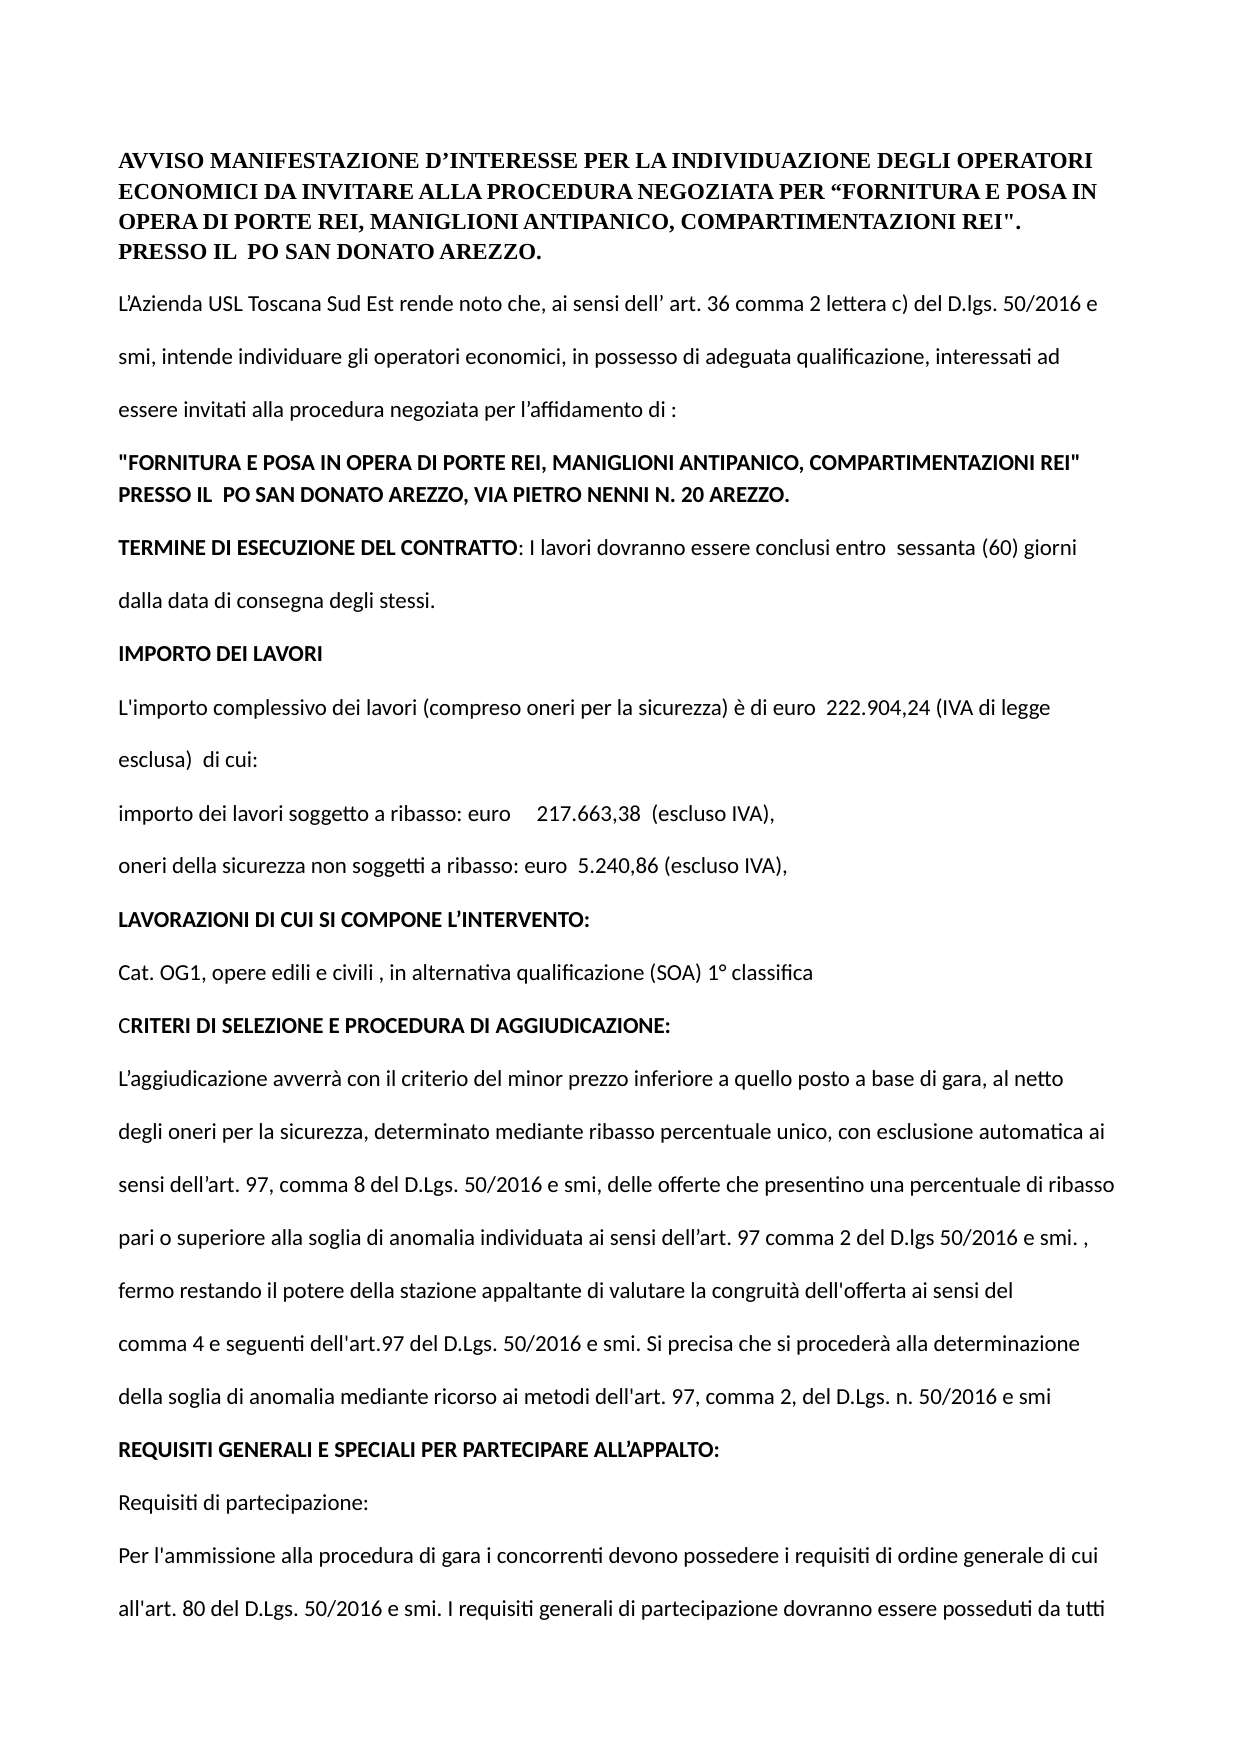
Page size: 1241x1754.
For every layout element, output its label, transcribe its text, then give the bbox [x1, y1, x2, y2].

text della soglia di anomalia mediante ricorso ai metodi dell'art. 97, comma 2, del D.Lgs. n. 50/2016 e smi [118, 1382, 1122, 1410]
text "FORNITURA E POSA IN OPERA DI PORTE REI, MANIGLIONI ANTIPANICO, COMPARTIMENTAZIONI REI" PRESSO IL PO SAN DONATO AREZZO, VIA PIETRO NENNI N. 20 AREZZO. [118, 448, 1122, 508]
text Per l'ammissione alla procedura di gara i concorrenti devono possedere i requisiti di ordine generale di cui [118, 1541, 1122, 1569]
text importo dei lavori soggetto a ribasso: euro 217.663,38 (escluso IVA), [118, 799, 1122, 827]
text IMPORTO DEI LAVORI [118, 639, 1122, 668]
text degli oneri per la sicurezza, determinato mediante ribasso percentuale unico, con esclusione automatica ai [118, 1117, 1122, 1145]
text oneri della sicurezza non soggetti a ribasso: euro 5.240,86 (escluso IVA), [118, 852, 1122, 880]
text L’aggiudicazione avverrà con il criterio del minor prezzo inferiore a quello posto a base di gara, al netto [118, 1064, 1122, 1092]
text pari o superiore alla soglia di anomalia individuata ai sensi dell’art. 97 comma 2 del D.lgs 50/2016 e smi. , [118, 1223, 1122, 1251]
text essere invitati alla procedura negoziata per l’affidamento di : [118, 395, 1122, 423]
text all'art. 80 del D.Lgs. 50/2016 e smi. I requisiti generali di partecipazione dovranno essere posseduti da tutti [118, 1594, 1122, 1622]
text smi, intende individuare gli operatori economici, in possesso di adeguata qualificazione, interessati ad [118, 342, 1122, 370]
text L’Azienda USL Toscana Sud Est rende noto che, ai sensi dell’ art. 36 comma 2 lettera c) del D.lgs. 50/2016 e [118, 289, 1122, 317]
text esclusa) di cui: [118, 746, 1122, 774]
text Requisiti di partecipazione: [118, 1488, 1122, 1516]
text TERMINE DI ESECUZIONE DEL CONTRATTO: I lavori dovranno essere conclusi entro sessanta (60) giorni [118, 533, 1122, 562]
text CRITERI DI SELEZIONE E PROCEDURA DI AGGIUDICAZIONE: [118, 1011, 1122, 1039]
text sensi dell’art. 97, comma 8 del D.Lgs. 50/2016 e smi, delle offerte che presentino una percentuale di ribasso [118, 1170, 1122, 1198]
text L'importo complessivo dei lavori (compreso oneri per la sicurezza) è di euro 222.904,24 (IVA di legge [118, 693, 1122, 721]
text AVVISO MANIFESTAZIONE D’INTERESSE PER LA INDIVIDUAZIONE DEGLI OPERATORI ECONOMICI DA INVITARE ALLA PROCEDURA NEGOZIATA PER “FORNITURA E POSA IN OPERA DI PORTE REI, MANIGLIONI ANTIPANICO, COMPARTIMENTAZIONI REI". PRESSO IL PO SAN DONATO AREZZO. [118, 148, 1122, 264]
text comma 4 e seguenti dell'art.97 del D.Lgs. 50/2016 e smi. Si precisa che si procederà alla determinazione [118, 1329, 1122, 1357]
text fermo restando il potere della stazione appaltante di valutare la congruità dell'offerta ai sensi del [118, 1276, 1122, 1304]
text Cat. OG1, opere edili e civili , in alternativa qualificazione (SOA) 1° classifica [118, 958, 1122, 986]
text dalla data di consegna degli stessi. [118, 587, 1122, 614]
text LAVORAZIONI DI CUI SI COMPONE L’INTERVENTO: [118, 905, 1122, 933]
text REQUISITI GENERALI E SPECIALI PER PARTECIPARE ALL’APPALTO: [118, 1435, 1122, 1463]
